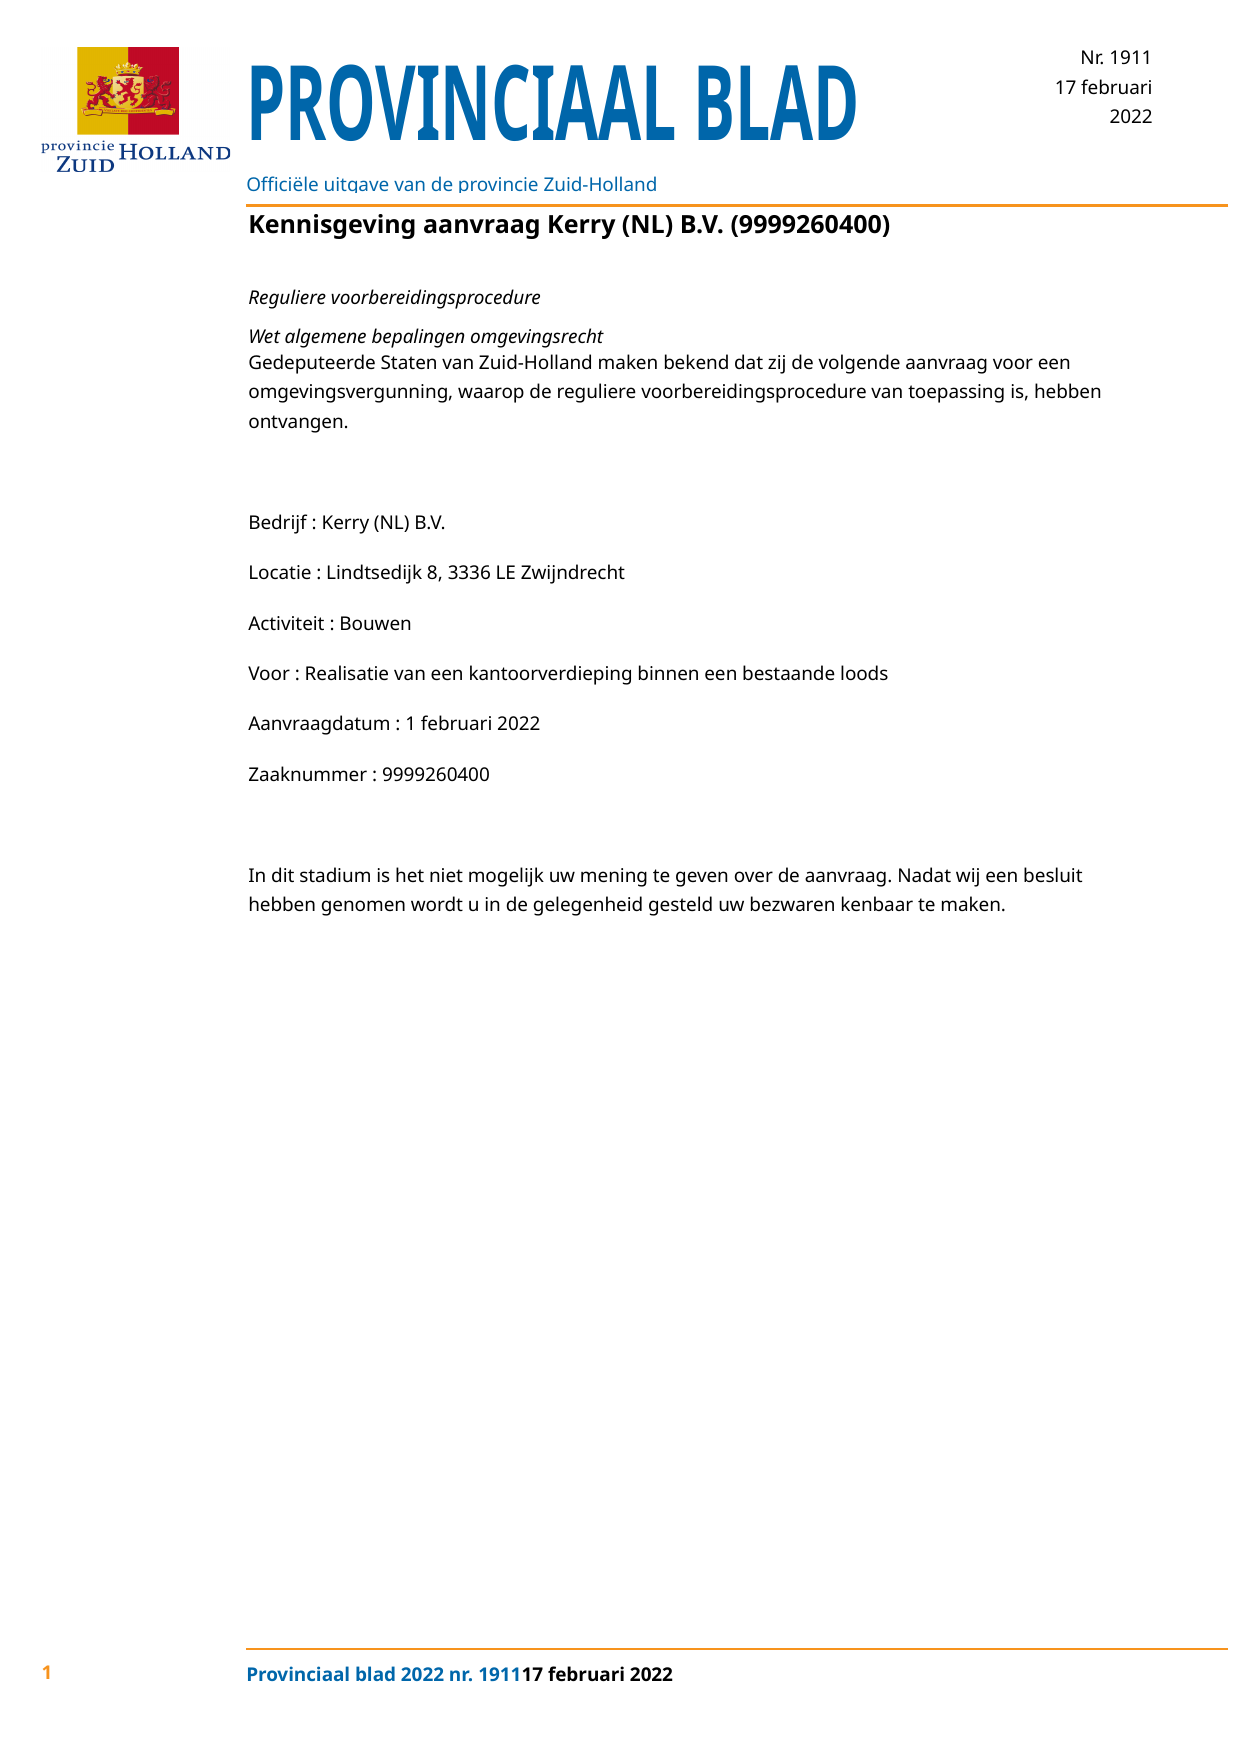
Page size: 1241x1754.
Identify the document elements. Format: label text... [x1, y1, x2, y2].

text Voor : Realisatie van een kantoorverdieping binnen een bestaande loods [248, 660, 1152, 686]
picture [41, 47, 231, 172]
text Activiteit : Bouwen [248, 610, 1152, 635]
text Wet algemene bepalingen omgevingsrecht [248, 323, 1152, 349]
text Reguliere voorbereidingsprocedure [248, 284, 1152, 309]
text Zaaknummer : 9999260400 [248, 761, 1152, 787]
text Aanvraagdatum : 1 februari 2022 [248, 711, 1152, 736]
text In dit stadium is het niet mogelijk uw mening te geven over de aanvraag. Nadat wij een besluit hebben genomen wordt u in de gelegenheid gesteld uw bezwaren kenbaar te maken. [248, 862, 1152, 917]
text Gedeputeerde Staten van Zuid-Holland maken bekend dat zij de volgende aanvraag voor een omgevingsvergunning, waarop de reguliere voorbereidingsprocedure van toepassing is, hebben ontvangen. [248, 349, 1152, 434]
text Bedrijf : Kerry (NL) B.V. [248, 509, 1152, 534]
text Kennisgeving aanvraag Kerry (NL) B.V. (9999260400) [248, 207, 1152, 241]
text Locatie : Lindtsedijk 8, 3336 LE Zwijndrecht [248, 559, 1152, 585]
